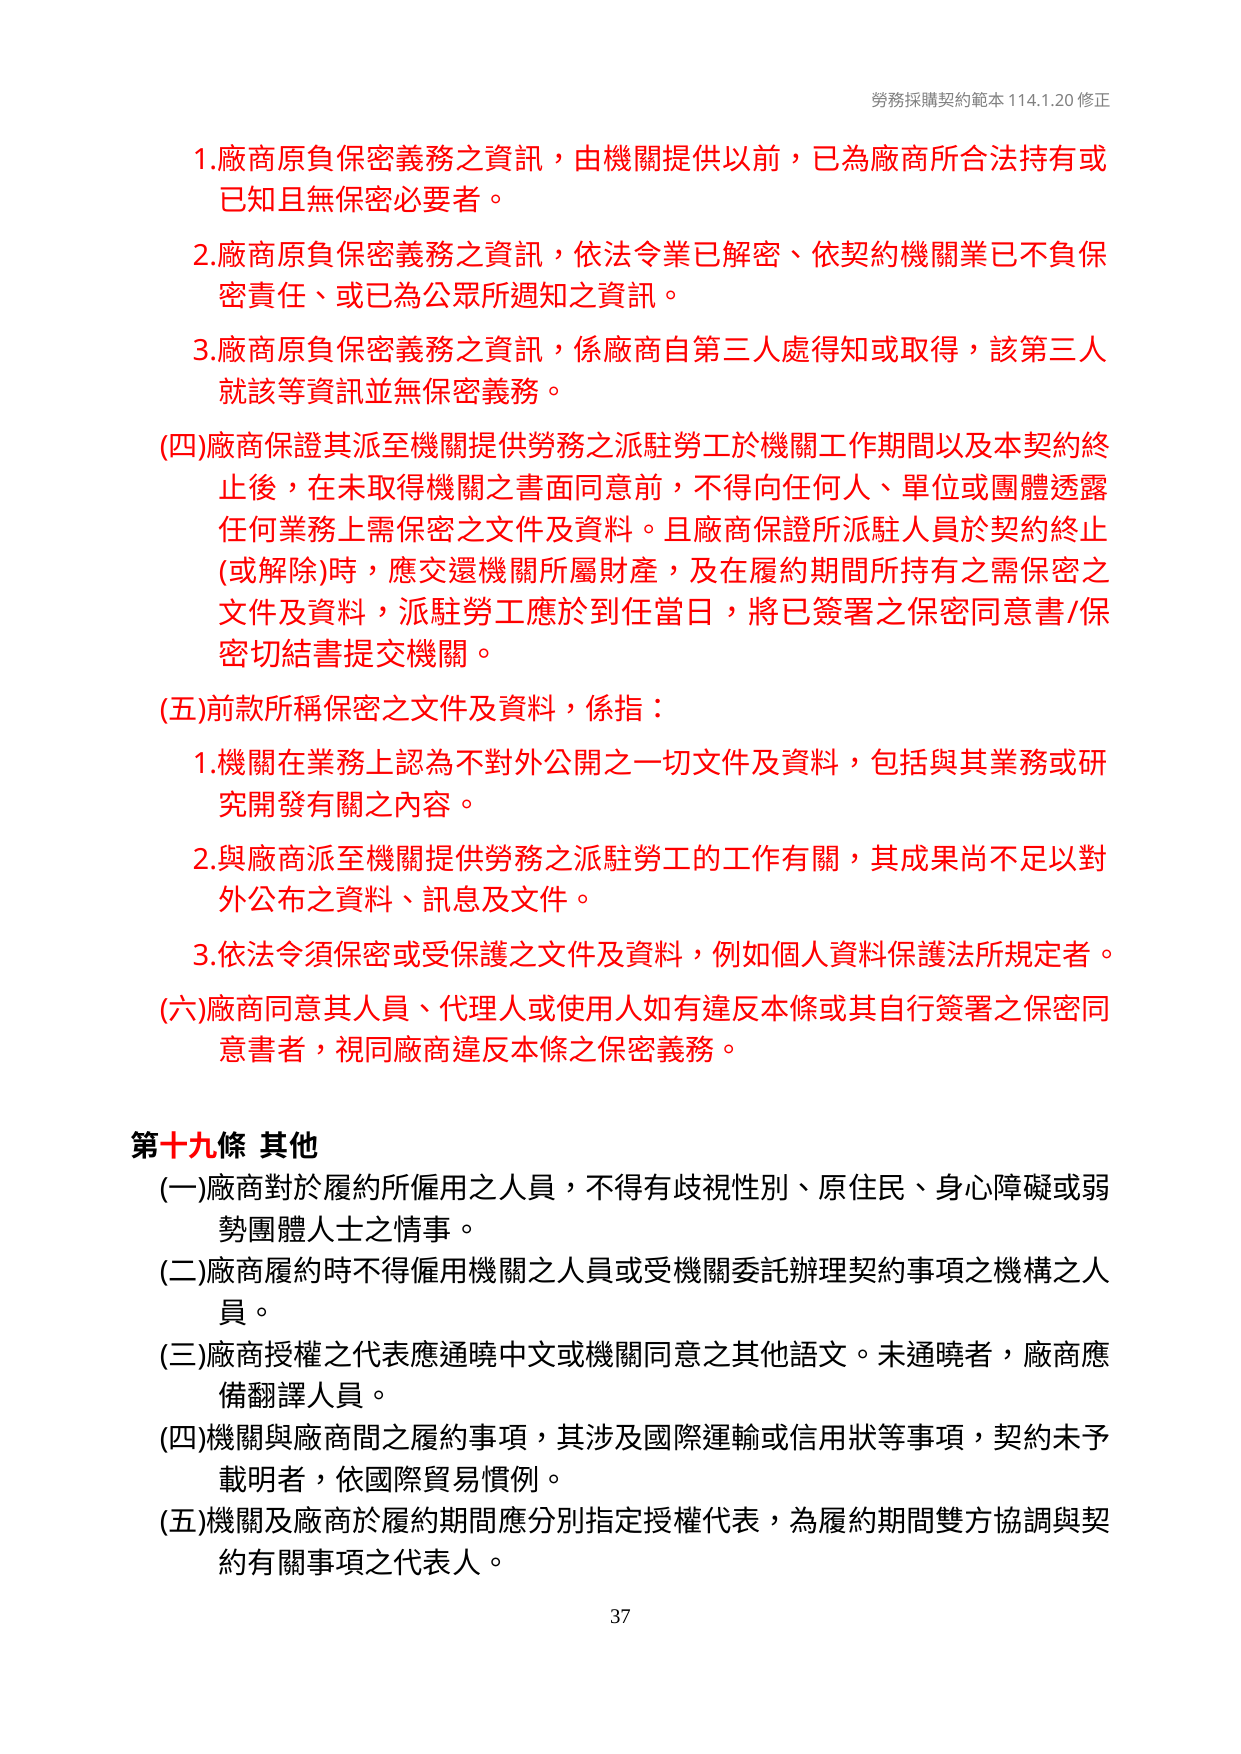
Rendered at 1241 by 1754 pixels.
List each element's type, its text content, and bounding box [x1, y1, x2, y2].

text (四)廠商保證其派至機關提供勞務之派駐勞工於機關工作期間以及本契約終止後，在未取得機關之書面同意前，不得向任何人、單位或團體透露任何業務上需保密之文件及資料。且廠商保證所派駐人員於契約終止(或解除)時，應交還機關所屬財產，及在履約期間所持有之需保密之文件及資料，派駐勞工應於到任當日，將已簽署之保密同意書/保密切結書提交機關。 [159, 423, 1110, 673]
text (四)機關與廠商間之履約事項，其涉及國際運輸或信用狀等事項，契約未予載明者，依國際貿易慣例。 [159, 1415, 1110, 1498]
text (五)機關及廠商於履約期間應分別指定授權代表，為履約期間雙方協調與契約有關事項之代表人。 [159, 1498, 1110, 1582]
text 1.廠商原負保密義務之資訊，由機關提供以前，已為廠商所合法持有或已知且無保密必要者。 [192, 136, 1110, 219]
text 3.依法令須保密或受保護之文件及資料，例如個人資料保護法所規定者。 [192, 932, 1110, 973]
text (一)廠商對於履約所僱用之人員，不得有歧視性別、原住民、身心障礙或弱勢團體人士之情事。 [159, 1165, 1110, 1248]
text 第十九條 其他 [130, 1123, 1110, 1165]
text 2.廠商原負保密義務之資訊，依法令業已解密、依契約機關業已不負保密責任、或已為公眾所週知之資訊。 [192, 232, 1110, 315]
text (二)廠商履約時不得僱用機關之人員或受機關委託辦理契約事項之機構之人員。 [159, 1248, 1110, 1332]
text (三)廠商授權之代表應通曉中文或機關同意之其他語文。未通曉者，廠商應備翻譯人員。 [159, 1332, 1110, 1415]
text (五)前款所稱保密之文件及資料，係指： [159, 686, 1110, 727]
text 1.機關在業務上認為不對外公開之一切文件及資料，包括與其業務或研究開發有關之內容。 [192, 740, 1110, 823]
text 2.與廠商派至機關提供勞務之派駐勞工的工作有關，其成果尚不足以對外公布之資料、訊息及文件。 [192, 836, 1110, 919]
text (六)廠商同意其人員、代理人或使用人如有違反本條或其自行簽署之保密同意書者，視同廠商違反本條之保密義務。 [159, 986, 1110, 1069]
text 3.廠商原負保密義務之資訊，係廠商自第三人處得知或取得，該第三人就該等資訊並無保密義務。 [192, 327, 1110, 411]
